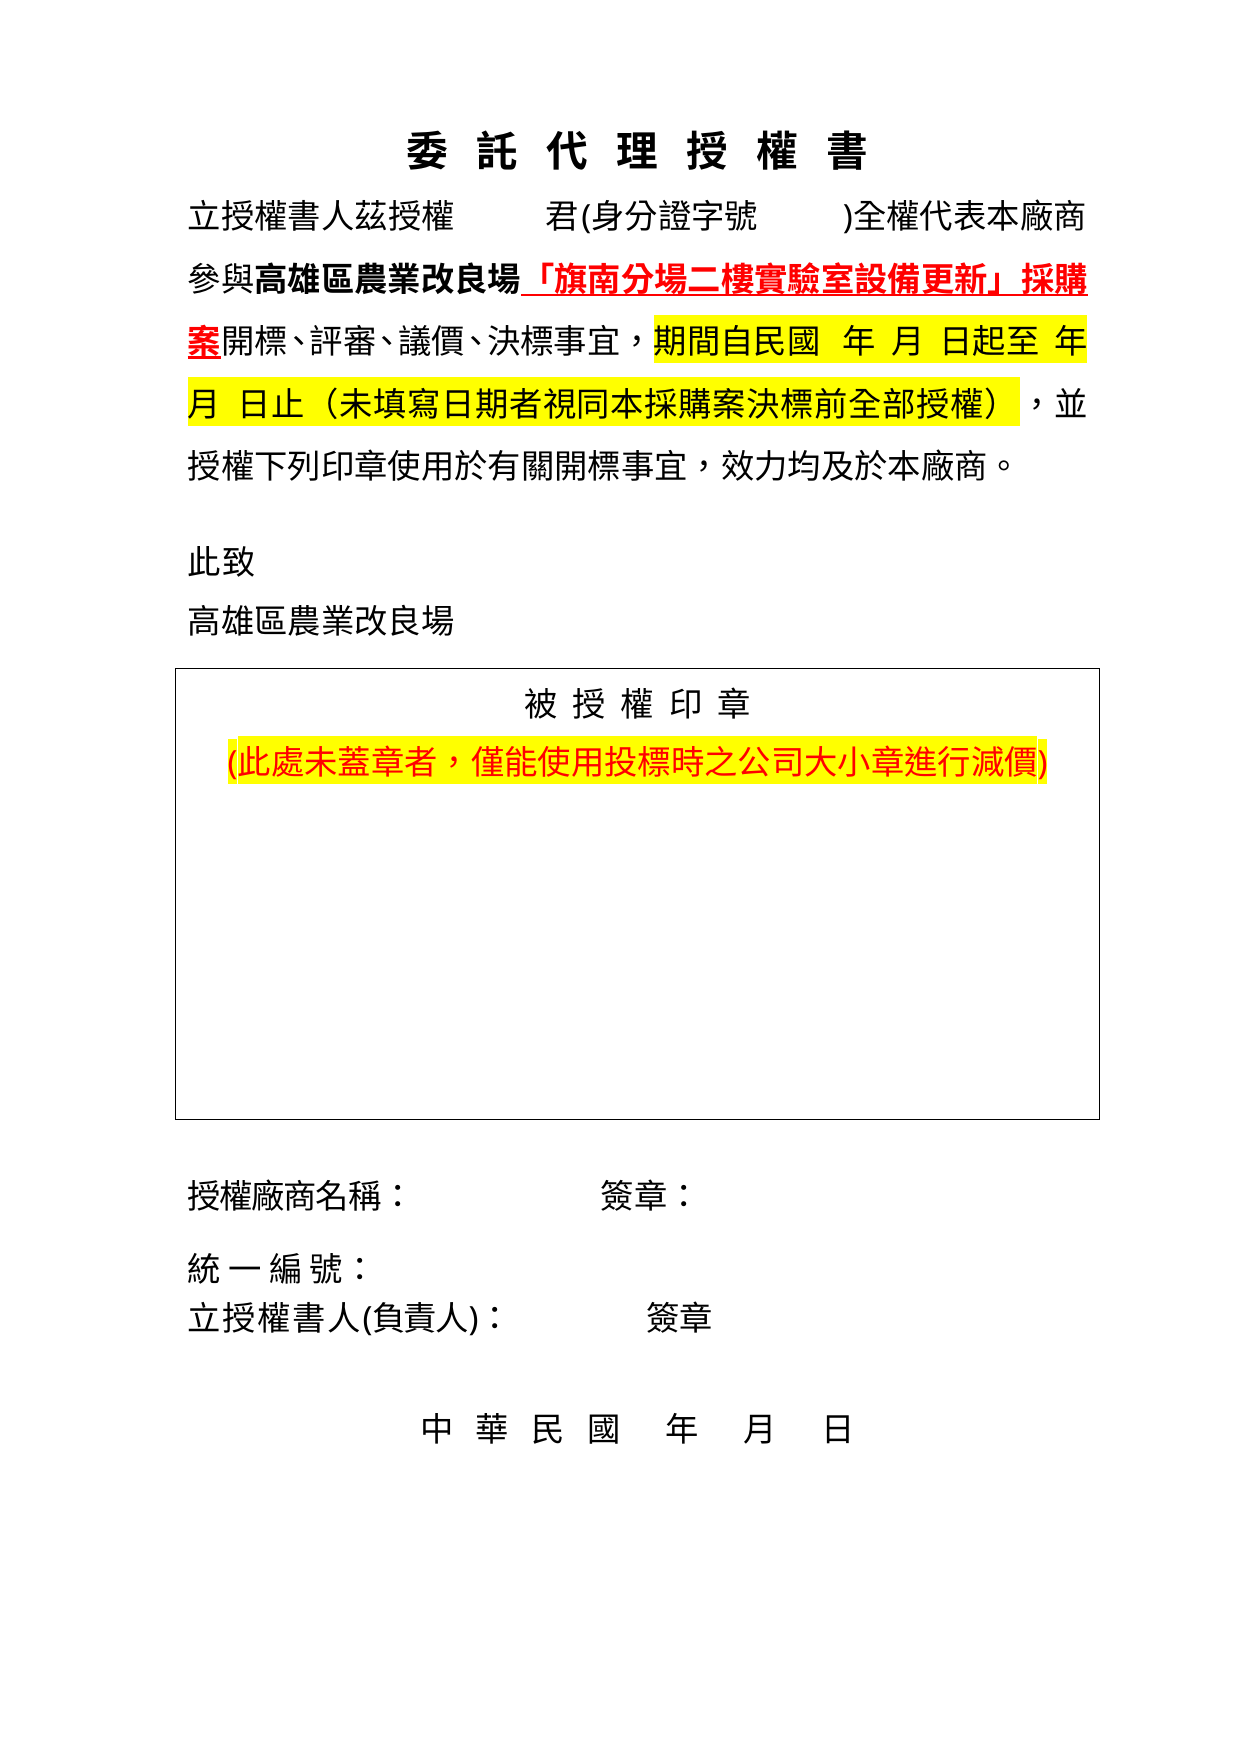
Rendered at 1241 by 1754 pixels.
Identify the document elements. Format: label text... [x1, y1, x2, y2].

text 立授權書人(負責人)： 簽章 [187, 1291, 1087, 1340]
text 立授權書人茲授權 君(身分證字號 )全權代表本廠商參與高雄區農業改良場「旗南分場二樓實驗室設備更新」採購案開標、評審、議價、決標事宜，期間自民國 年 月 日起至 年 月 日止（未填寫日期者視同本採購案決標前全部授權），並授權下列印章使用於有關開標事宜，效力均及於本廠商。 [187, 178, 1087, 491]
text 委 託 代 理 授 權 書 [187, 118, 1087, 178]
text 統 一 編 號： [187, 1243, 1087, 1291]
text 高雄區農業改良場 [187, 595, 1087, 643]
table_header 被 授 權 印 章 (此處未蓋章者，僅能使用投標時之公司大小章進行減價) [176, 669, 1099, 1119]
text 此致 [187, 541, 1087, 583]
text 授權廠商名稱： 簽章： [187, 1170, 1087, 1218]
text 中 華 民 國 年 月 日 [187, 1402, 1087, 1451]
